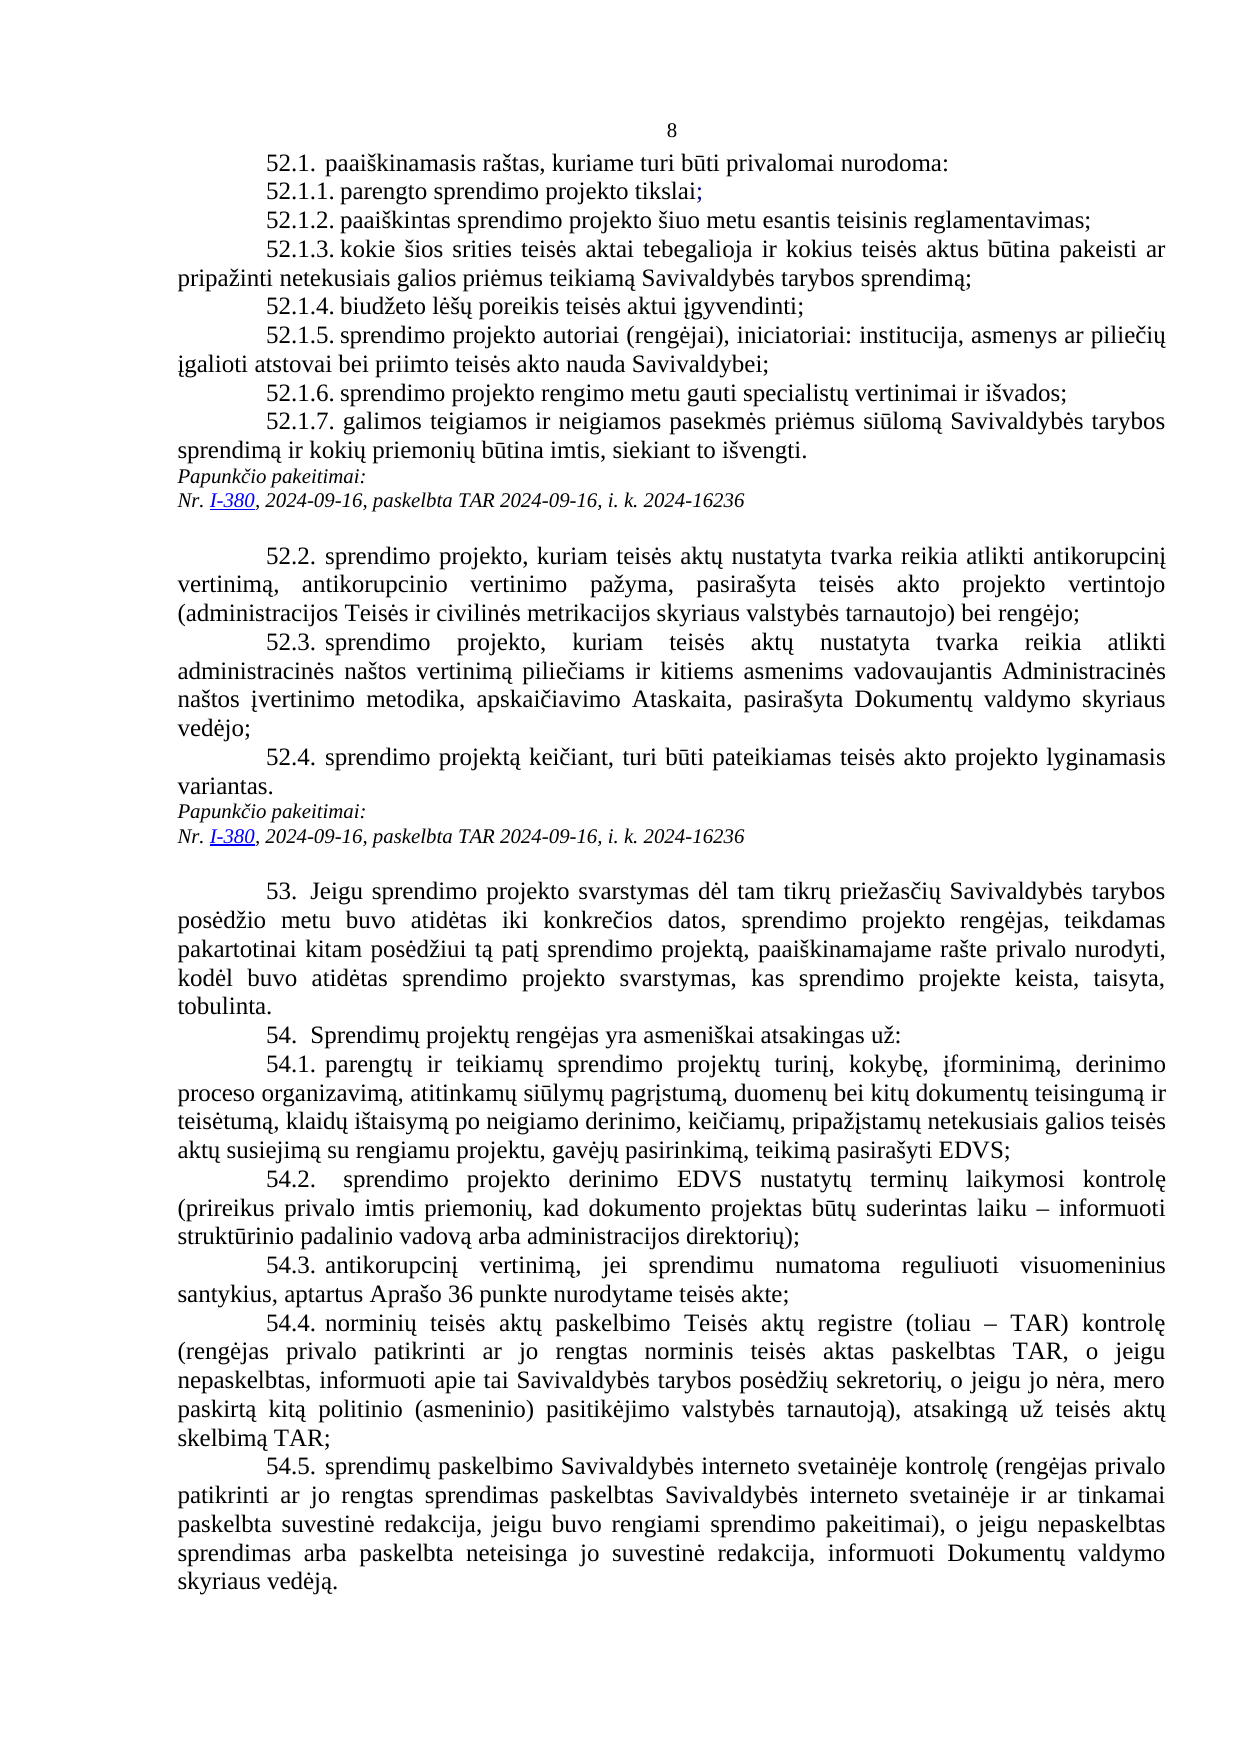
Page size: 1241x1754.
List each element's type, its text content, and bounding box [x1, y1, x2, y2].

text 52.1.3. kokie šios srities teisės aktai tebegalioja ir kokius teisės aktus būtina pakeisti ar pripažinti netekusiais galios priėmus teikiamą Savivaldybės tarybos sprendimą; [177, 234, 1167, 291]
text 53. Jeigu sprendimo projekto svarstymas dėl tam tikrų priežasčių Savivaldybės tarybos posėdžio metu buvo atidėtas iki konkrečios datos, sprendimo projekto rengėjas, teikdamas pakartotinai kitam posėdžiui tą patį sprendimo projektą, paaiškinamajame rašte privalo nurodyti, kodėl buvo atidėtas sprendimo projekto svarstymas, kas sprendimo projekte keista, taisyta, tobulinta. [177, 876, 1167, 1020]
text 52.3. sprendimo projekto, kuriam teisės aktų nustatyta tvarka reikia atlikti administracinės naštos vertinimą piliečiams ir kitiems asmenims vadovaujantis Administracinės naštos įvertinimo metodika, apskaičiavimo Ataskaita, pasirašyta Dokumentų valdymo skyriaus vedėjo; [177, 627, 1167, 742]
text 52.1.1. parengto sprendimo projekto tikslai; [177, 176, 1167, 205]
text 52.1.7. galimos teigiamos ir neigiamos pasekmės priėmus siūlomą Savivaldybės tarybos sprendimą ir kokių priemonių būtina imtis, siekiant to išvengti. [177, 406, 1167, 464]
text 54.4. norminių teisės aktų paskelbimo Teisės aktų registre (toliau – TAR) kontrolę (rengėjas privalo patikrinti ar jo rengtas norminis teisės aktas paskelbtas TAR, o jeigu nepaskelbtas, informuoti apie tai Savivaldybės tarybos posėdžių sekretorių, o jeigu jo nėra, mero paskirtą kitą politinio (asmeninio) pasitikėjimo valstybės tarnautoją), atsakingą už teisės aktų skelbimą TAR; [177, 1308, 1167, 1451]
text 52.1. paaiškinamasis raštas, kuriame turi būti privalomai nurodoma: [177, 148, 1167, 176]
text Nr. I-380, 2024-09-16, paskelbta TAR 2024-09-16, i. k. 2024-16236 [177, 823, 1167, 848]
text 54. Sprendimų projektų rengėjas yra asmeniškai atsakingas už: [177, 1020, 1167, 1049]
text 54.1. parengtų ir teikiamų sprendimo projektų turinį, kokybę, įforminimą, derinimo proceso organizavimą, atitinkamų siūlymų pagrįstumą, duomenų bei kitų dokumentų teisingumą ir teisėtumą, klaidų ištaisymą po neigiamo derinimo, keičiamų, pripažįstamų netekusiais galios teisės aktų susiejimą su rengiamu projektu, gavėjų pasirinkimą, teikimą pasirašyti EDVS; [177, 1049, 1167, 1164]
text 52.1.2. paaiškintas sprendimo projekto šiuo metu esantis teisinis reglamentavimas; [177, 205, 1167, 234]
text Papunkčio pakeitimai: [177, 464, 1167, 488]
text 52.1.5. sprendimo projekto autoriai (rengėjai), iniciatoriai: institucija, asmenys ar piliečių įgalioti atstovai bei priimto teisės akto nauda Savivaldybei; [177, 320, 1167, 378]
text 54.5. sprendimų paskelbimo Savivaldybės interneto svetainėje kontrolę (rengėjas privalo patikrinti ar jo rengtas sprendimas paskelbtas Savivaldybės interneto svetainėje ir ar tinkamai paskelbta suvestinė redakcija, jeigu buvo rengiami sprendimo pakeitimai), o jeigu nepaskelbtas sprendimas arba paskelbta neteisinga jo suvestinė redakcija, informuoti Dokumentų valdymo skyriaus vedėją. [177, 1451, 1167, 1595]
text 54.3. antikorupcinį vertinimą, jei sprendimu numatoma reguliuoti visuomeninius santykius, aptartus Aprašo 36 punkte nurodytame teisės akte; [177, 1250, 1167, 1308]
text Papunkčio pakeitimai: [177, 799, 1167, 823]
text 52.1.6. sprendimo projekto rengimo metu gauti specialistų vertinimai ir išvados; [177, 378, 1167, 406]
text 52.4. sprendimo projektą keičiant, turi būti pateikiamas teisės akto projekto lyginamasis variantas. [177, 742, 1167, 799]
text Nr. I-380, 2024-09-16, paskelbta TAR 2024-09-16, i. k. 2024-16236 [177, 488, 1167, 512]
text 52.2. sprendimo projekto, kuriam teisės aktų nustatyta tvarka reikia atlikti antikorupcinį vertinimą, antikorupcinio vertinimo pažyma, pasirašyta teisės akto projekto vertintojo (administracijos Teisės ir civilinės metrikacijos skyriaus valstybės tarnautojo) bei rengėjo; [177, 541, 1167, 627]
text 54.2. sprendimo projekto derinimo EDVS nustatytų terminų laikymosi kontrolę (prireikus privalo imtis priemonių, kad dokumento projektas būtų suderintas laiku – informuoti struktūrinio padalinio vadovą arba administracijos direktorių); [177, 1164, 1167, 1250]
text 52.1.4. biudžeto lėšų poreikis teisės aktui įgyvendinti; [177, 291, 1167, 320]
